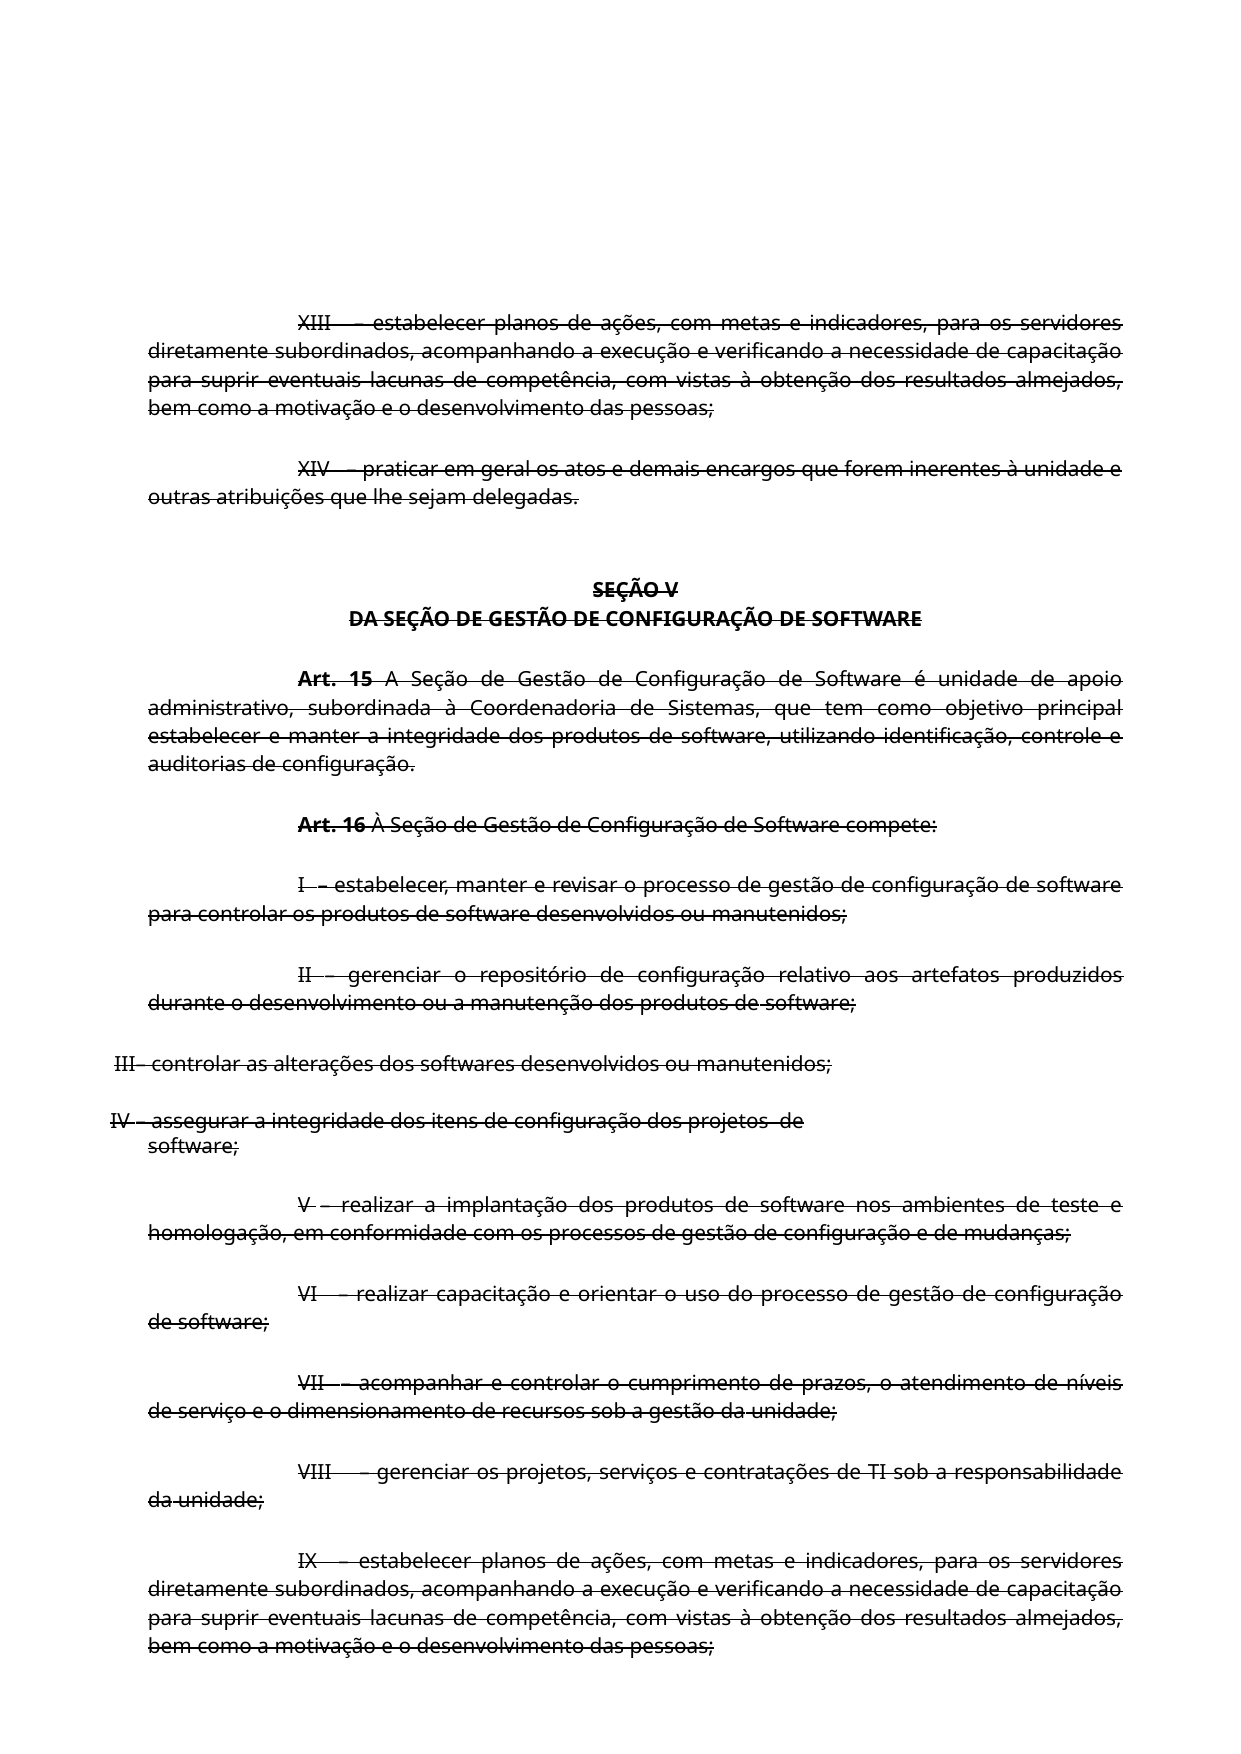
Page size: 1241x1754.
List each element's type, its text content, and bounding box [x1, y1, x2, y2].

text software; [148, 1133, 1134, 1159]
list – realizar capacitação e orientar o uso do processo de gestão de configuração de software; [148, 1279, 1123, 1336]
text Art. 15 A Seção de Gestão de Configuração de Software é unidade de apoio administrativo, subordinada à Coordenadoria de Sistemas, que tem como objetivo principal estabelecer e manter a integridade dos produtos de software, utilizando identificação, controle e auditorias de configuração. [148, 739, 1123, 778]
list – estabelecer planos de ações, com metas e indicadores, para os servidores diretamente subordinados, acompanhando a execução e verificando a necessidade de capacitação para suprir eventuais lacunas de competência, com vistas à obtenção dos resultados almejados, bem como a motivação e o desenvolvimento das pessoas; [148, 354, 1123, 381]
list – estabelecer planos de ações, com metas e indicadores, para os servidores diretamente subordinados, acompanhando a execução e verificando a necessidade de capacitação para suprir eventuais lacunas de competência, com vistas à obtenção dos resultados almejados, bem como a motivação e o desenvolvimento das pessoas; [148, 383, 1123, 422]
list – estabelecer, manter e revisar o processo de gestão de configuração de software para controlar os produtos de software desenvolvidos ou manutenidos; [148, 871, 1123, 927]
list – assegurar a integridade dos itens de configuração dos projetos de [110, 1108, 1134, 1133]
text DA SEÇÃO DE GESTÃO DE CONFIGURAÇÃO DE SOFTWARE [189, 604, 1081, 632]
list – estabelecer planos de ações, com metas e indicadores, para os servidores diretamente subordinados, acompanhando a execução e verificando a necessidade de capacitação para suprir eventuais lacunas de competência, com vistas à obtenção dos resultados almejados, bem como a motivação e o desenvolvimento das pessoas; [148, 308, 1123, 353]
list – praticar em geral os atos e demais encargos que forem inerentes à unidade e outras atribuições que lhe sejam delegadas. [148, 454, 1123, 511]
list – gerenciar os projetos, serviços e contratações de TI sob a responsabilidade da unidade; [148, 1457, 1123, 1514]
text Art. 15 A Seção de Gestão de Configuração de Software é unidade de apoio administrativo, subordinada à Coordenadoria de Sistemas, que tem como objetivo principal estabelecer e manter a integridade dos produtos de software, utilizando identificação, controle e auditorias de configuração. [148, 710, 1123, 737]
text Art. 16 À Seção de Gestão de Configuração de Software compete: [298, 810, 1134, 838]
list – realizar a implantação dos produtos de software nos ambientes de teste e homologação, em conformidade com os processos de gestão de configuração e de mudanças; [148, 1190, 1123, 1247]
list – controlar as alterações dos softwares desenvolvidos ou manutenidos; [114, 1049, 1134, 1077]
list – estabelecer planos de ações, com metas e indicadores, para os servidores diretamente subordinados, acompanhando a execução e verificando a necessidade de capacitação para suprir eventuais lacunas de competência, com vistas à obtenção dos resultados almejados, bem como a motivação e o desenvolvimento das pessoas; [148, 1546, 1123, 1591]
list – estabelecer planos de ações, com metas e indicadores, para os servidores diretamente subordinados, acompanhando a execução e verificando a necessidade de capacitação para suprir eventuais lacunas de competência, com vistas à obtenção dos resultados almejados, bem como a motivação e o desenvolvimento das pessoas; [148, 1592, 1123, 1619]
list – acompanhar e controlar o cumprimento de prazos, o atendimento de níveis de serviço e o dimensionamento de recursos sob a gestão da unidade; [148, 1368, 1123, 1425]
text Art. 15 A Seção de Gestão de Configuração de Software é unidade de apoio administrativo, subordinada à Coordenadoria de Sistemas, que tem como objetivo principal estabelecer e manter a integridade dos produtos de software, utilizando identificação, controle e auditorias de configuração. [148, 664, 1123, 709]
list – gerenciar o repositório de configuração relativo aos artefatos produzidos durante o desenvolvimento ou a manutenção dos produtos de software; [148, 960, 1123, 1017]
list – estabelecer planos de ações, com metas e indicadores, para os servidores diretamente subordinados, acompanhando a execução e verificando a necessidade de capacitação para suprir eventuais lacunas de competência, com vistas à obtenção dos resultados almejados, bem como a motivação e o desenvolvimento das pessoas; [148, 1620, 1123, 1659]
subtitle SEÇÃO V [189, 575, 1081, 603]
